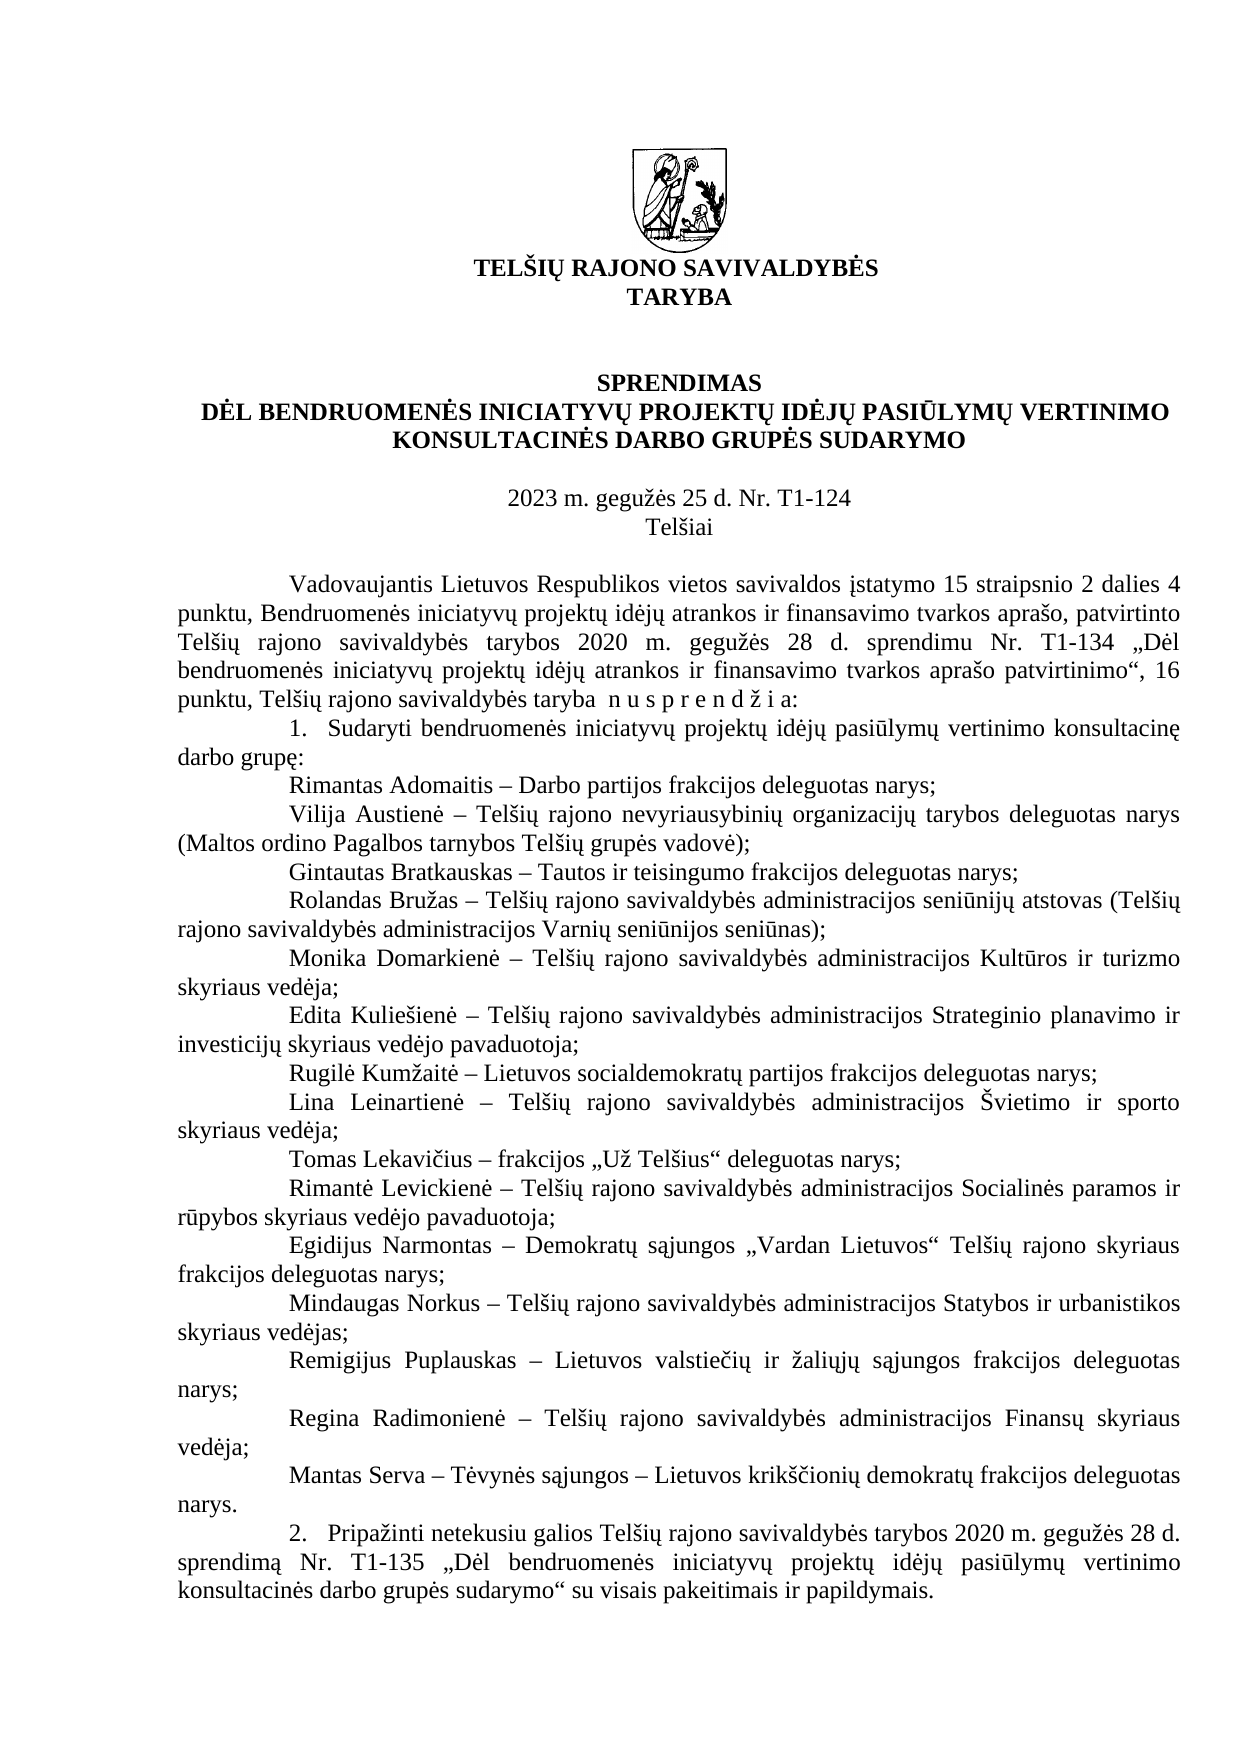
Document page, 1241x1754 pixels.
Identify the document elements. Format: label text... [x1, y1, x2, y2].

text Remigijus Puplauskas – Lietuvos valstiečių ir žaliųjų sąjungos frakcijos deleguotas narys; [177, 1346, 1181, 1403]
text Rimantė Levickienė – Telšių rajono savivaldybės administracijos Socialinės paramos ir rūpybos skyriaus vedėjo pavaduotoja; [177, 1173, 1181, 1231]
text Monika Domarkienė – Telšių rajono savivaldybės administracijos Kultūros ir turizmo skyriaus vedėja; [177, 943, 1181, 1001]
text Vilija Austienė – Telšių rajono nevyriausybinių organizacijų tarybos deleguotas narys (Maltos ordino Pagalbos tarnybos Telšių grupės vadovė); [177, 799, 1181, 857]
text Egidijus Narmontas – Demokratų sąjungos „Vardan Lietuvos“ Telšių rajono skyriaus frakcijos deleguotas narys; [177, 1231, 1181, 1288]
text Vadovaujantis Lietuvos Respublikos vietos savivaldos įstatymo 15 straipsnio 2 dalies 4 punktu, Bendruomenės iniciatyvų projektų idėjų atrankos ir finansavimo tvarkos aprašo, patvirtinto Telšių rajono savivaldybės tarybos 2020 m. gegužės 28 d. sprendimu Nr. T1-134 „Dėl bendruomenės iniciatyvų projektų idėjų atrankos ir finansavimo tvarkos aprašo patvirtinimo“, 16 punktu, Telšių rajono savivaldybės taryba n u s p r e n d ž i a: [177, 569, 1181, 713]
text Edita Kuliešienė – Telšių rajono savivaldybės administracijos Strateginio planavimo ir investicijų skyriaus vedėjo pavaduotoja; [177, 1001, 1181, 1058]
text Mindaugas Norkus – Telšių rajono savivaldybės administracijos Statybos ir urbanistikos skyriaus vedėjas; [177, 1288, 1181, 1346]
text 2. Pripažinti netekusiu galios Telšių rajono savivaldybės tarybos 2020 m. gegužės 28 d. sprendimą Nr. T1-135 „Dėl bendruomenės iniciatyvų projektų idėjų pasiūlymų vertinimo konsultacinės darbo grupės sudarymo“ su visais pakeitimais ir papildymais. [177, 1518, 1181, 1604]
text SPRENDIMAS [177, 368, 1181, 397]
text Regina Radimonienė – Telšių rajono savivaldybės administracijos Finansų skyriaus vedėja; [177, 1403, 1181, 1461]
text Telšiai [177, 512, 1181, 541]
text Tomas Lekavičius – frakcijos „Už Telšius“ deleguotas narys; [177, 1144, 1181, 1173]
text TELŠIŲ RAJONO SAVIVALDYBĖS [177, 253, 1181, 282]
text Lina Leinartienė – Telšių rajono savivaldybės administracijos Švietimo ir sporto skyriaus vedėja; [177, 1087, 1181, 1144]
text TARYBA [177, 282, 1181, 311]
text Rugilė Kumžaitė – Lietuvos socialdemokratų partijos frakcijos deleguotas narys; [177, 1058, 1181, 1087]
text Rolandas Bružas – Telšių rajono savivaldybės administracijos seniūnijų atstovas (Telšių rajono savivaldybės administracijos Varnių seniūnijos seniūnas); [177, 886, 1181, 943]
text DĖL BENDRUOMENĖS INICIATYVŲ PROJEKTŲ IDĖJŲ PASIŪLYMŲ VERTINIMO KONSULTACINĖS DARBO GRUPĖS sudarymo [177, 397, 1181, 454]
text Gintautas Bratkauskas – Tautos ir teisingumo frakcijos deleguotas narys; [177, 857, 1181, 886]
text Mantas Serva – Tėvynės sąjungos – Lietuvos krikščionių demokratų frakcijos deleguotas narys. [177, 1461, 1181, 1518]
text Rimantas Adomaitis – Darbo partijos frakcijos deleguotas narys; [177, 771, 1181, 799]
text 2023 m. gegužės 25 d. Nr. T1-124 [177, 483, 1181, 512]
text 1. Sudaryti bendruomenės iniciatyvų projektų idėjų pasiūlymų vertinimo konsultacinę darbo grupę: [177, 713, 1181, 771]
